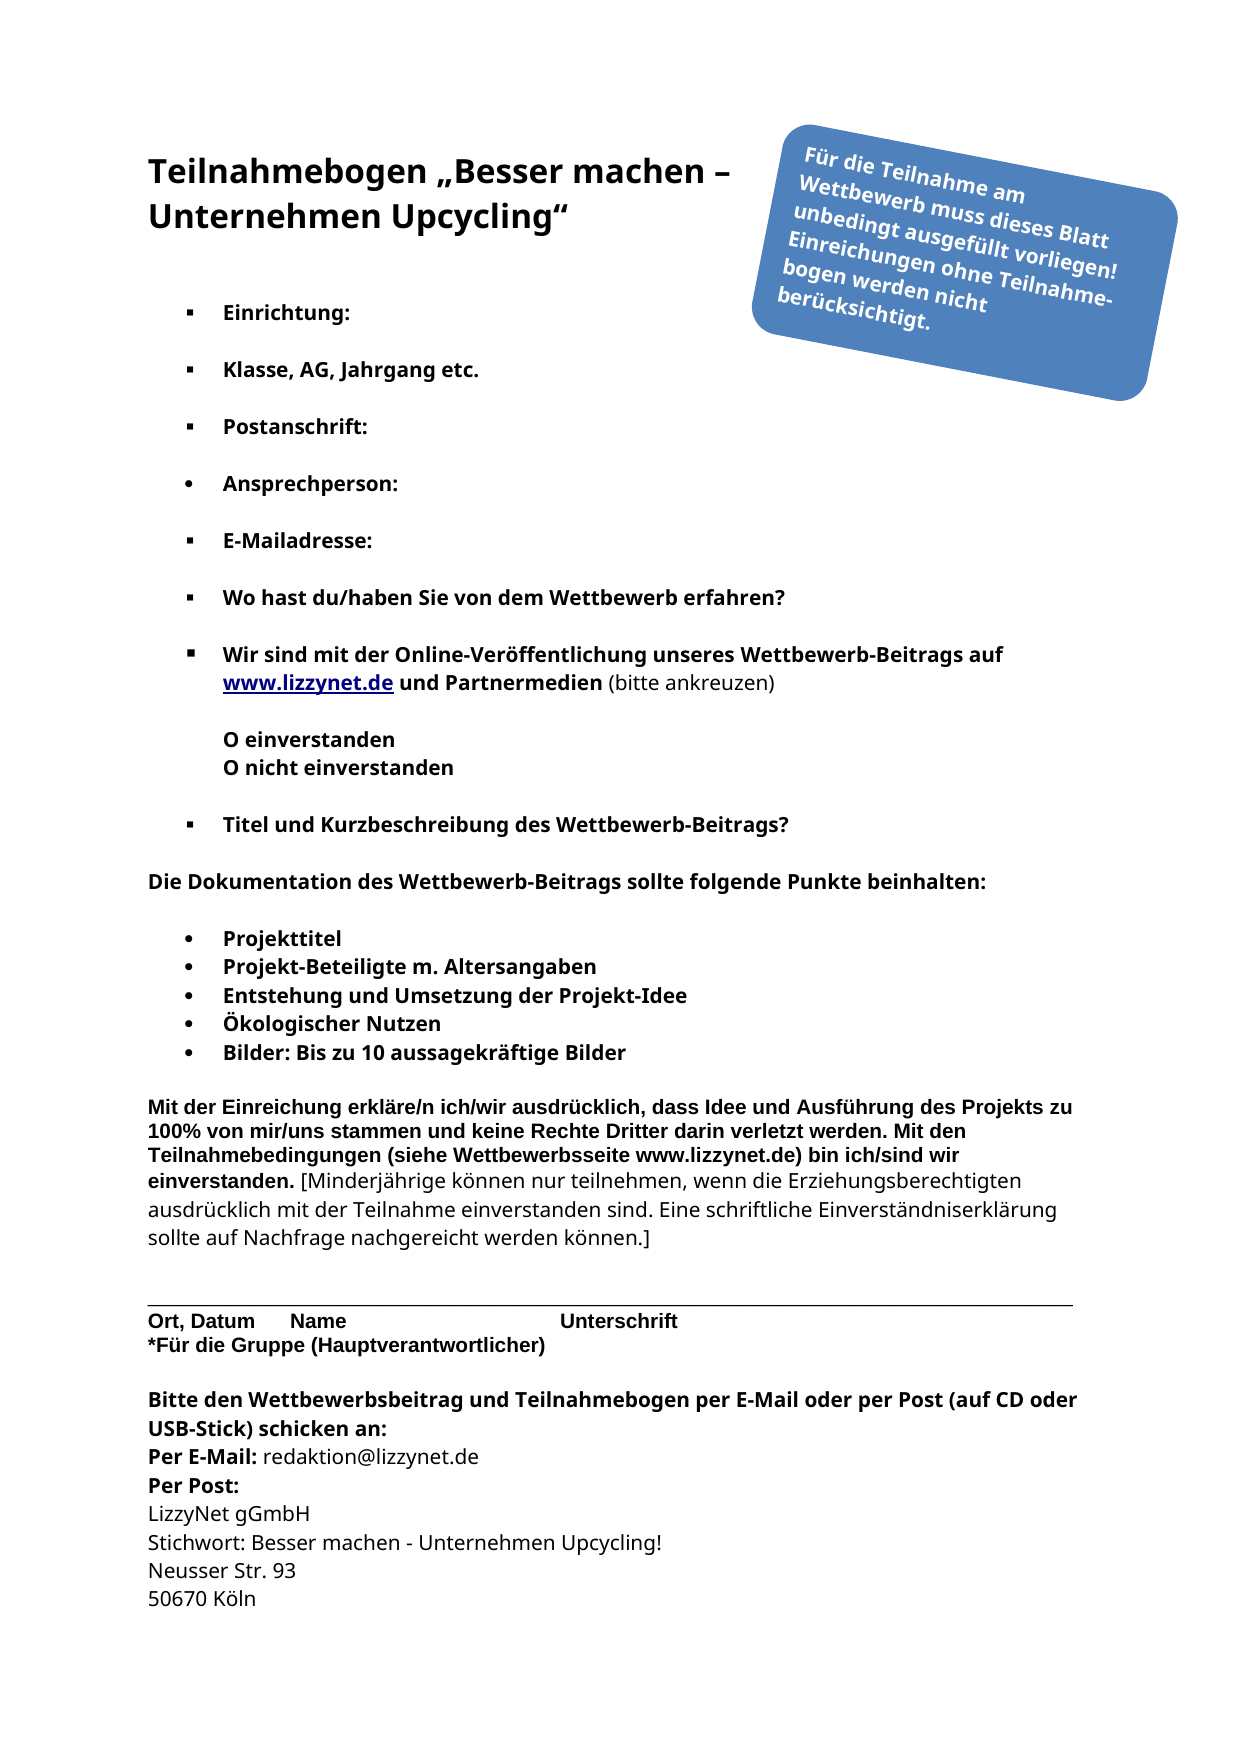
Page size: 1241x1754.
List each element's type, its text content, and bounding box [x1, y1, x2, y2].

text __________________________________________________________________________ [148, 1280, 1093, 1309]
text 50670 Köln [148, 1584, 1093, 1613]
list Projekt-Beteiligte m. Altersangaben [185, 952, 1093, 981]
text Die Dokumentation des Wettbewerb-Beitrags sollte folgende Punkte beinhalten: [148, 867, 1093, 896]
list O nicht einverstanden [223, 753, 1093, 782]
text Ort, Datum Name Unterschrift [148, 1309, 1093, 1333]
list Einrichtung: [185, 298, 759, 327]
text Stichwort: Besser machen - Unternehmen Upcycling! [148, 1528, 1093, 1556]
list Wo hast du/haben Sie von dem Wettbewerb erfahren? [185, 583, 1093, 611]
list Klasse, AG, Jahrgang etc. [185, 355, 1024, 384]
text Teilnahmebogen „Besser machen – Unternehmen Upcycling“ [938, 148, 1093, 178]
list Wir sind mit der Online-Veröffentlichung unseres Wettbewerb-Beitrags auf www.lizzynet.de und Partnermedien (bitte ankreuzen) [185, 640, 1093, 697]
list E-Mailadresse: [185, 526, 1093, 554]
list O einverstanden [223, 725, 1093, 753]
list Projekttitel [185, 924, 1093, 952]
list Ökologischer Nutzen [185, 1009, 1093, 1038]
list Postanschrift: [185, 412, 1093, 441]
list Ansprechperson: [185, 469, 1093, 526]
text Mit der Einreichung erkläre/n ich/wir ausdrücklich, dass Idee und Ausführung des Projekts zu 100% von mir/uns stammen und keine Rechte Dritter darin verletzt werden. Mit den Teilnahmebedingungen (siehe Wettbewerbsseite www.lizzynet.de) bin ich/sind wir einverstanden. [Minderjährige können nur teilnehmen, wenn die Erziehungsberechtigten ausdrücklich mit der Teilnahme einverstanden sind. Eine schriftliche Einverständniserklärung sollte auf Nachfrage nachgereicht werden können.] [148, 1095, 1093, 1252]
text Per Post: LizzyNet gGmbH [148, 1471, 1093, 1528]
list Bilder: Bis zu 10 aussagekräftige Bilder [185, 1038, 1093, 1066]
text Bitte den Wettbewerbsbeitrag und Teilnahmebogen per E-Mail oder per Post (auf CD oder USB-Stick) schicken an: [148, 1385, 1093, 1442]
list Entstehung und Umsetzung der Projekt-Idee [185, 981, 1093, 1009]
text Neusser Str. 93 [148, 1556, 1093, 1584]
list Titel und Kurzbeschreibung des Wettbewerb-Beitrags? [185, 810, 1093, 839]
text *Für die Gruppe (Hauptverantwortlicher) [148, 1333, 1093, 1357]
text Per E-Mail: redaktion@lizzynet.de [148, 1442, 1093, 1471]
text Teilnahmebogen „Besser machen – Unternehmen Upcycling“ [148, 148, 782, 238]
